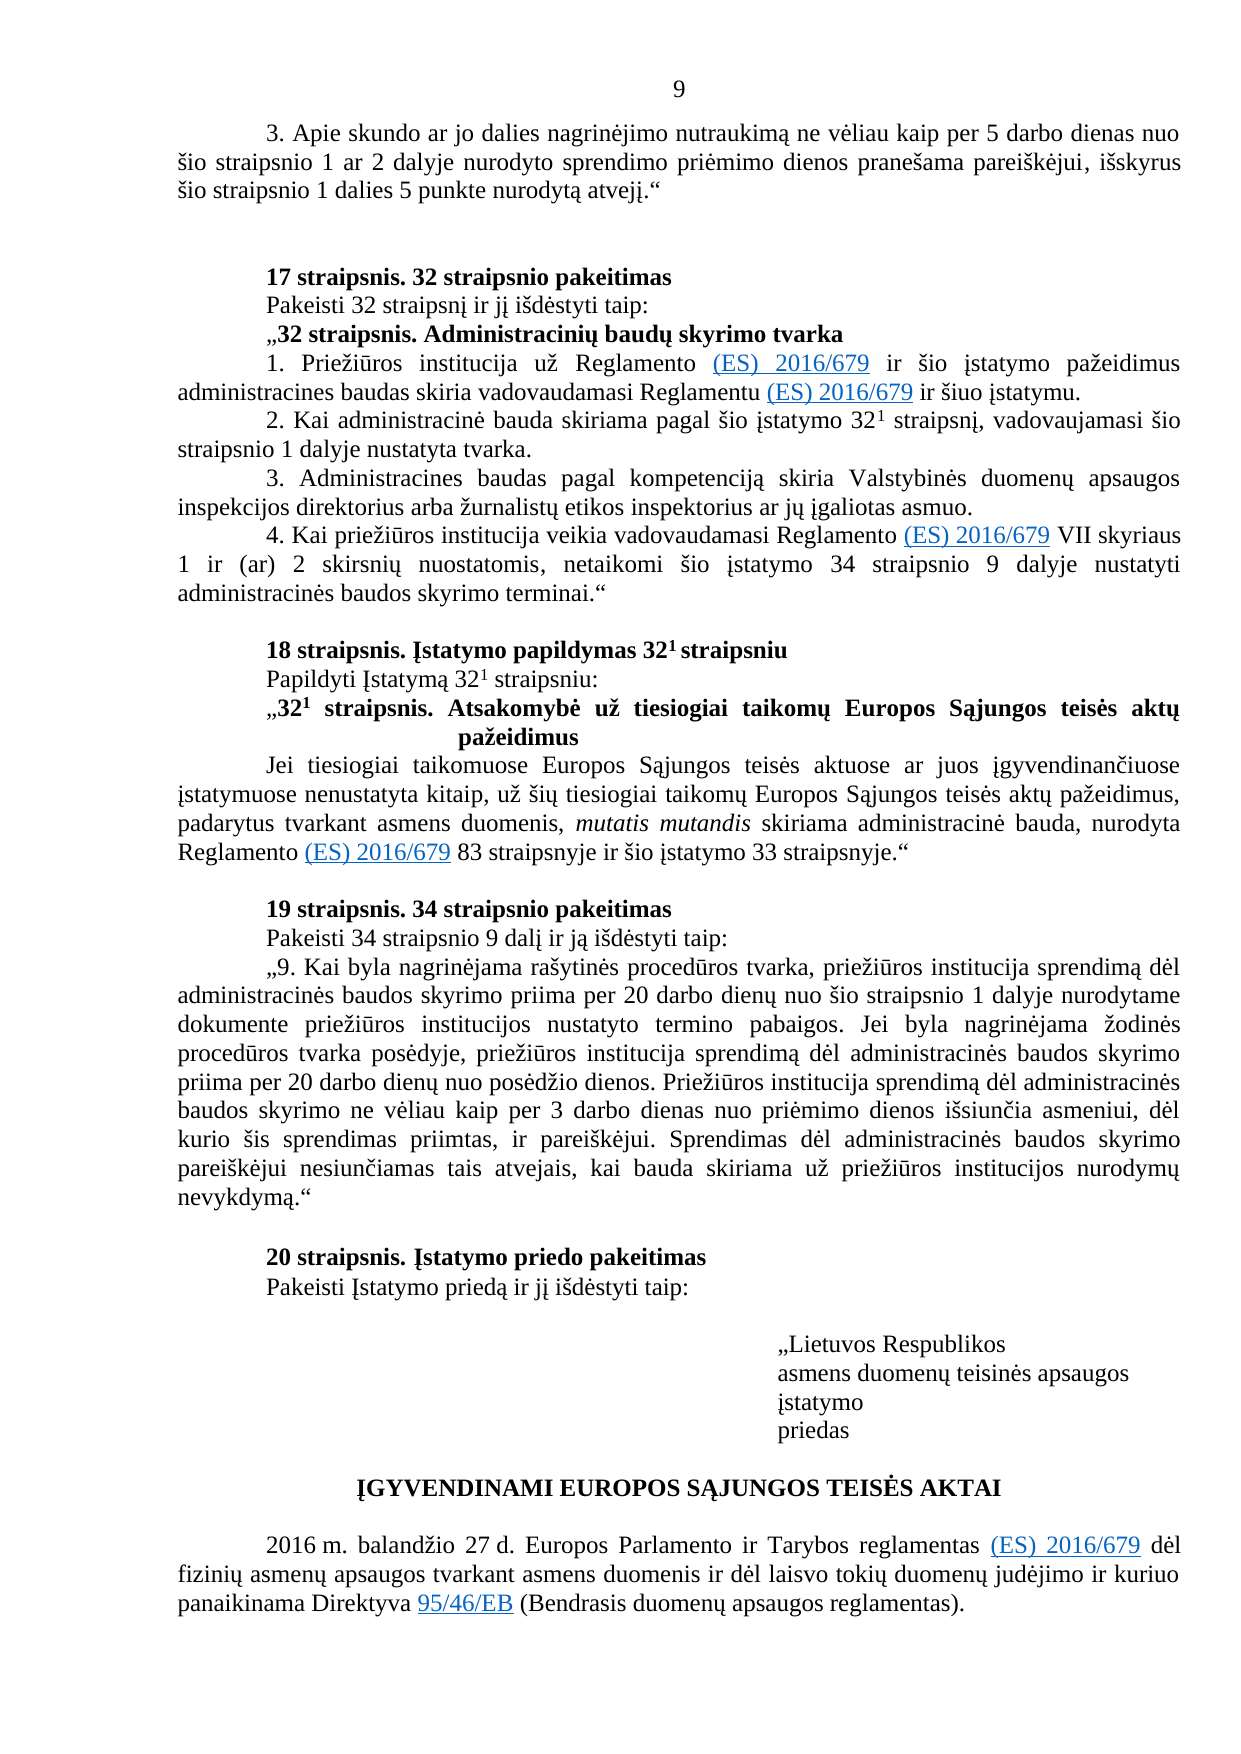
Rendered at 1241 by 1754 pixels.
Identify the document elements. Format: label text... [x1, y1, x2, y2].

text Papildyti Įstatymą 321 straipsniu: [177, 664, 1181, 693]
text priedas [177, 1416, 1181, 1444]
text 18 straipsnis. Įstatymo papildymas 321 straipsniu [177, 636, 1181, 664]
text Pakeisti 32 straipsnį ir jį išdėstyti taip: [177, 291, 1181, 319]
text Pakeisti Įstatymo priedą ir jį išdėstyti taip: [177, 1272, 1181, 1301]
text 20 straipsnis. Įstatymo priedo pakeitimas [177, 1239, 1181, 1272]
text „32 straipsnis. Administracinių baudų skyrimo tvarka [177, 319, 1181, 348]
text 2016 m. balandžio 27 d. Europos Parlamento ir Tarybos reglamentas (ES) 2016/679 dėl fizinių asmenų apsaugos tvarkant asmens duomenis ir dėl laisvo tokių duomenų judėjimo ir kuriuo panaikinama Direktyva 95/46/EB (Bendrasis duomenų apsaugos reglamentas). [177, 1531, 1181, 1617]
text Jei tiesiogiai taikomuose Europos Sąjungos teisės aktuose ar juos įgyvendinančiuose įstatymuose nenustatyta kitaip, už šių tiesiogiai taikomų Europos Sąjungos teisės aktų pažeidimus, padarytus tvarkant asmens duomenis, mutatis mutandis skiriama administracinė bauda, nurodyta Reglamento (ES) 2016/679 83 straipsnyje ir šio įstatymo 33 straipsnyje.“ [177, 751, 1181, 866]
text 4. Kai priežiūros institucija veikia vadovaudamasi Reglamento (ES) 2016/679 VII skyriaus 1 ir (ar) 2 skirsnių nuostatomis, netaikomi šio įstatymo 34 straipsnio 9 dalyje nustatyti administracinės baudos skyrimo terminai.“ [177, 521, 1181, 607]
text 3. Apie skundo ar jo dalies nagrinėjimo nutraukimą ne vėliau kaip per 5 darbo dienas nuo šio straipsnio 1 ar 2 dalyje nurodyto sprendimo priėmimo dienos pranešama pareiškėjui, išskyrus šio straipsnio 1 dalies 5 punkte nurodytą atvejį.“ [177, 118, 1181, 204]
text 2. Kai administracinė bauda skiriama pagal šio įstatymo 321 straipsnį, vadovaujamasi šio straipsnio 1 dalyje nustatyta tvarka. [177, 406, 1181, 463]
text „321 straipsnis. Atsakomybė už tiesiogiai taikomų Europos Sąjungos teisės aktų pažeidimus [266, 693, 1181, 751]
text ĮGYVENDINAMI EUROPOS SĄJUNGOS TEISĖS AKTAI [177, 1473, 1181, 1502]
text įstatymo [177, 1387, 1181, 1416]
text 1. Priežiūros institucija už Reglamento (ES) 2016/679 ir šio įstatymo pažeidimus administracines baudas skiria vadovaudamasi Reglamentu (ES) 2016/679 ir šiuo įstatymu. [177, 348, 1181, 406]
text Pakeisti 34 straipsnio 9 dalį ir ją išdėstyti taip: [177, 923, 1181, 952]
text 3. Administracines baudas pagal kompetenciją skiria Valstybinės duomenų apsaugos inspekcijos direktorius arba žurnalistų etikos inspektorius ar jų įgaliotas asmuo. [177, 463, 1181, 521]
text 19 straipsnis. 34 straipsnio pakeitimas [177, 894, 1181, 923]
text asmens duomenų teisinės apsaugos [177, 1358, 1181, 1387]
text „Lietuvos Respublikos [177, 1329, 1181, 1358]
text „9. Kai byla nagrinėjama rašytinės procedūros tvarka, priežiūros institucija sprendimą dėl administracinės baudos skyrimo priima per 20 darbo dienų nuo šio straipsnio 1 dalyje nurodytame dokumente priežiūros institucijos nustatyto termino pabaigos. Jei byla nagrinėjama žodinės procedūros tvarka posėdyje, priežiūros institucija sprendimą dėl administracinės baudos skyrimo priima per 20 darbo dienų nuo posėdžio dienos. Priežiūros institucija sprendimą dėl administracinės baudos skyrimo ne vėliau kaip per 3 darbo dienas nuo priėmimo dienos išsiunčia asmeniui, dėl kurio šis sprendimas priimtas, ir pareiškėjui. Sprendimas dėl administracinės baudos skyrimo pareiškėjui nesiunčiamas tais atvejais, kai bauda skiriama už priežiūros institucijos nurodymų nevykdymą.“ [177, 952, 1181, 1211]
text 17 straipsnis. 32 straipsnio pakeitimas [177, 262, 1181, 291]
